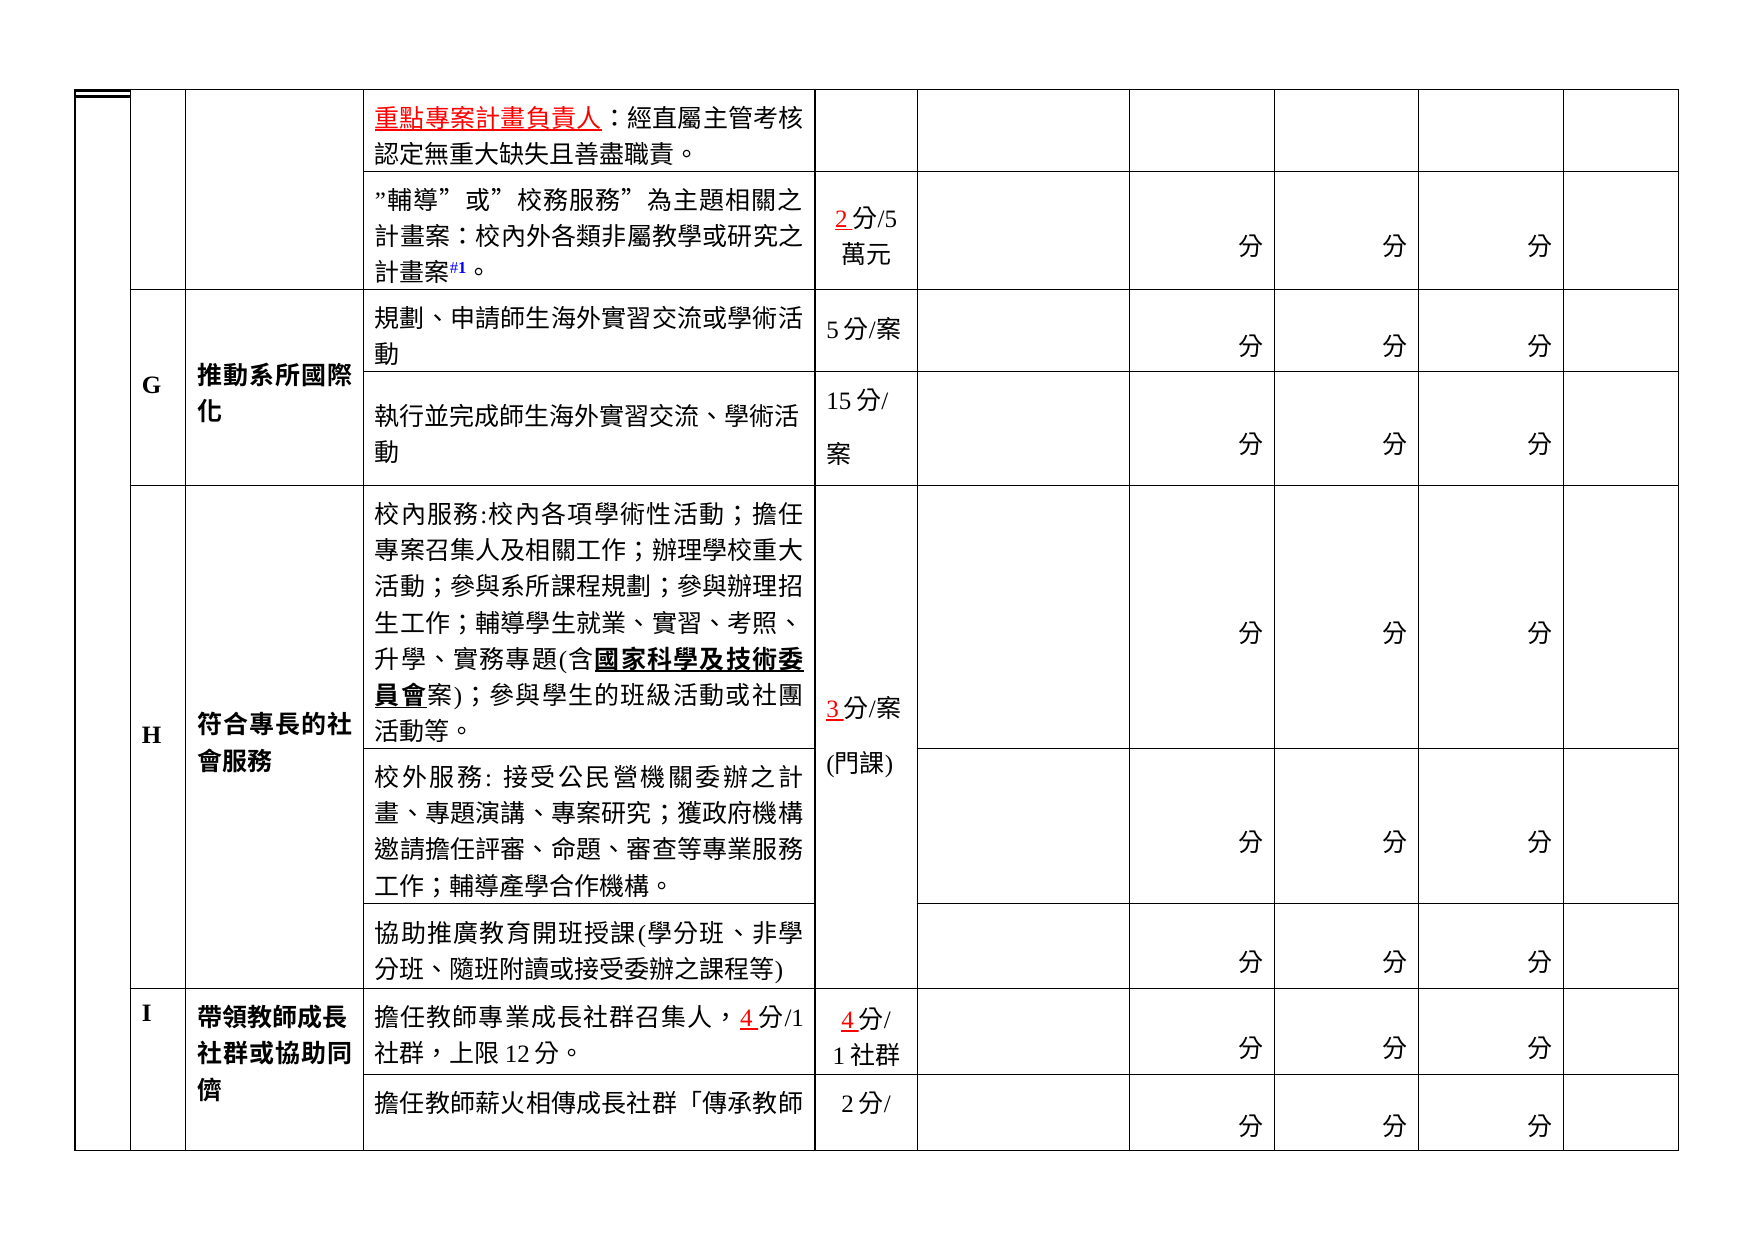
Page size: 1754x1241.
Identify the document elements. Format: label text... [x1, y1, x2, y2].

table_cell I [131, 989, 185, 1150]
table_cell ”輔導”或”校務服務”為主題相關之計畫案：校內外各類非屬教學或研究之計畫案#1。 [364, 172, 814, 289]
table_cell G [131, 290, 185, 485]
table_cell [1564, 372, 1678, 485]
table_cell 規劃、申請師生海外實習交流或學術活動 [364, 290, 814, 371]
table_cell 擔任教師專業成長社群召集人，4分/1社群，上限12分。 [364, 989, 814, 1074]
table_cell 分 [1130, 1075, 1274, 1150]
table_cell 分 [1130, 172, 1274, 289]
table_cell 協助推廣教育開班授課(學分班、非學分班、隨班附讀或接受委辦之課程等) [364, 904, 814, 988]
table_cell 分 [1275, 1075, 1418, 1150]
table_cell 分 [1419, 372, 1563, 485]
table_cell 15分/案 [816, 372, 917, 485]
table_cell 分 [1419, 904, 1563, 988]
table_cell [1419, 90, 1563, 171]
table_cell [1564, 172, 1678, 289]
table_cell 分 [1419, 1075, 1563, 1150]
table_cell [918, 172, 1129, 289]
table_cell [76, 98, 130, 1150]
table_cell 分 [1419, 290, 1563, 371]
table_cell 分 [1275, 486, 1418, 748]
table_cell [816, 90, 917, 171]
table_cell 分 [1130, 989, 1274, 1074]
table_cell 校內服務:校內各項學術性活動；擔任專案召集人及相關工作；辦理學校重大活動；參與系所課程規劃；參與辦理招生工作；輔導學生就業、實習、考照、升學、實務專題(含國家科學及技術委員會案)；參與學生的班級活動或社團活動等。 [364, 486, 814, 748]
table_cell [131, 90, 185, 289]
table_cell 校外服務: 接受公民營機關委辦之計畫、專題演講、專案研究；獲政府機構邀請擔任評審、命題、審查等專業服務工作；輔導產學合作機構。 [364, 749, 814, 902]
table_cell 分 [1275, 749, 1418, 902]
table_cell 2分/ [816, 1075, 917, 1150]
table_cell [918, 372, 1129, 485]
table_cell [186, 90, 363, 289]
table_cell [1564, 290, 1678, 371]
table_cell [1564, 1075, 1678, 1150]
table_cell 執行並完成師生海外實習交流、學術活動 [364, 372, 814, 485]
table_cell 分 [1130, 749, 1274, 902]
table_cell 擔任教師薪火相傳成長社群「傳承教師 [364, 1075, 814, 1150]
table_cell [918, 486, 1129, 748]
table_cell [1564, 90, 1678, 171]
table_cell [1564, 486, 1678, 748]
table_cell 分 [1130, 372, 1274, 485]
table_cell 分 [1275, 290, 1418, 371]
table_cell [918, 290, 1129, 371]
table_cell [918, 989, 1129, 1074]
table_cell [918, 1075, 1129, 1150]
table_cell 分 [1419, 749, 1563, 902]
table_cell [1564, 904, 1678, 988]
table_cell 重點專案計畫負責人：經直屬主管考核認定無重大缺失且善盡職責。 [364, 90, 814, 171]
table_cell 符合專長的社會服務 [186, 486, 363, 988]
table_cell [1130, 90, 1274, 171]
table_cell 分 [1275, 172, 1418, 289]
table_cell 推動系所國際化 [186, 290, 363, 485]
table_cell 2分/5萬元 [816, 172, 917, 289]
table_cell [1564, 749, 1678, 902]
table_cell 分 [1275, 989, 1418, 1074]
table_cell 分 [1130, 486, 1274, 748]
table_cell H [131, 486, 185, 988]
table_cell 分 [1275, 372, 1418, 485]
table_cell 分 [1130, 290, 1274, 371]
table_cell 分 [1419, 989, 1563, 1074]
table_cell 分 [1419, 172, 1563, 289]
table_cell 5分/案 [816, 290, 917, 371]
table_cell [918, 90, 1129, 171]
table_cell [918, 749, 1129, 902]
table_cell 分 [1275, 904, 1418, 988]
table_cell [918, 904, 1129, 988]
table_cell 分 [1419, 486, 1563, 748]
table_cell [1564, 989, 1678, 1074]
table_cell 4分/ 1社群 [816, 989, 917, 1074]
table_cell 帶領教師成長 社群或協助同儕 [186, 989, 363, 1150]
table_cell 分 [1130, 904, 1274, 988]
table_cell [1275, 90, 1418, 171]
table_cell 3分/案 (門課) [816, 486, 917, 988]
